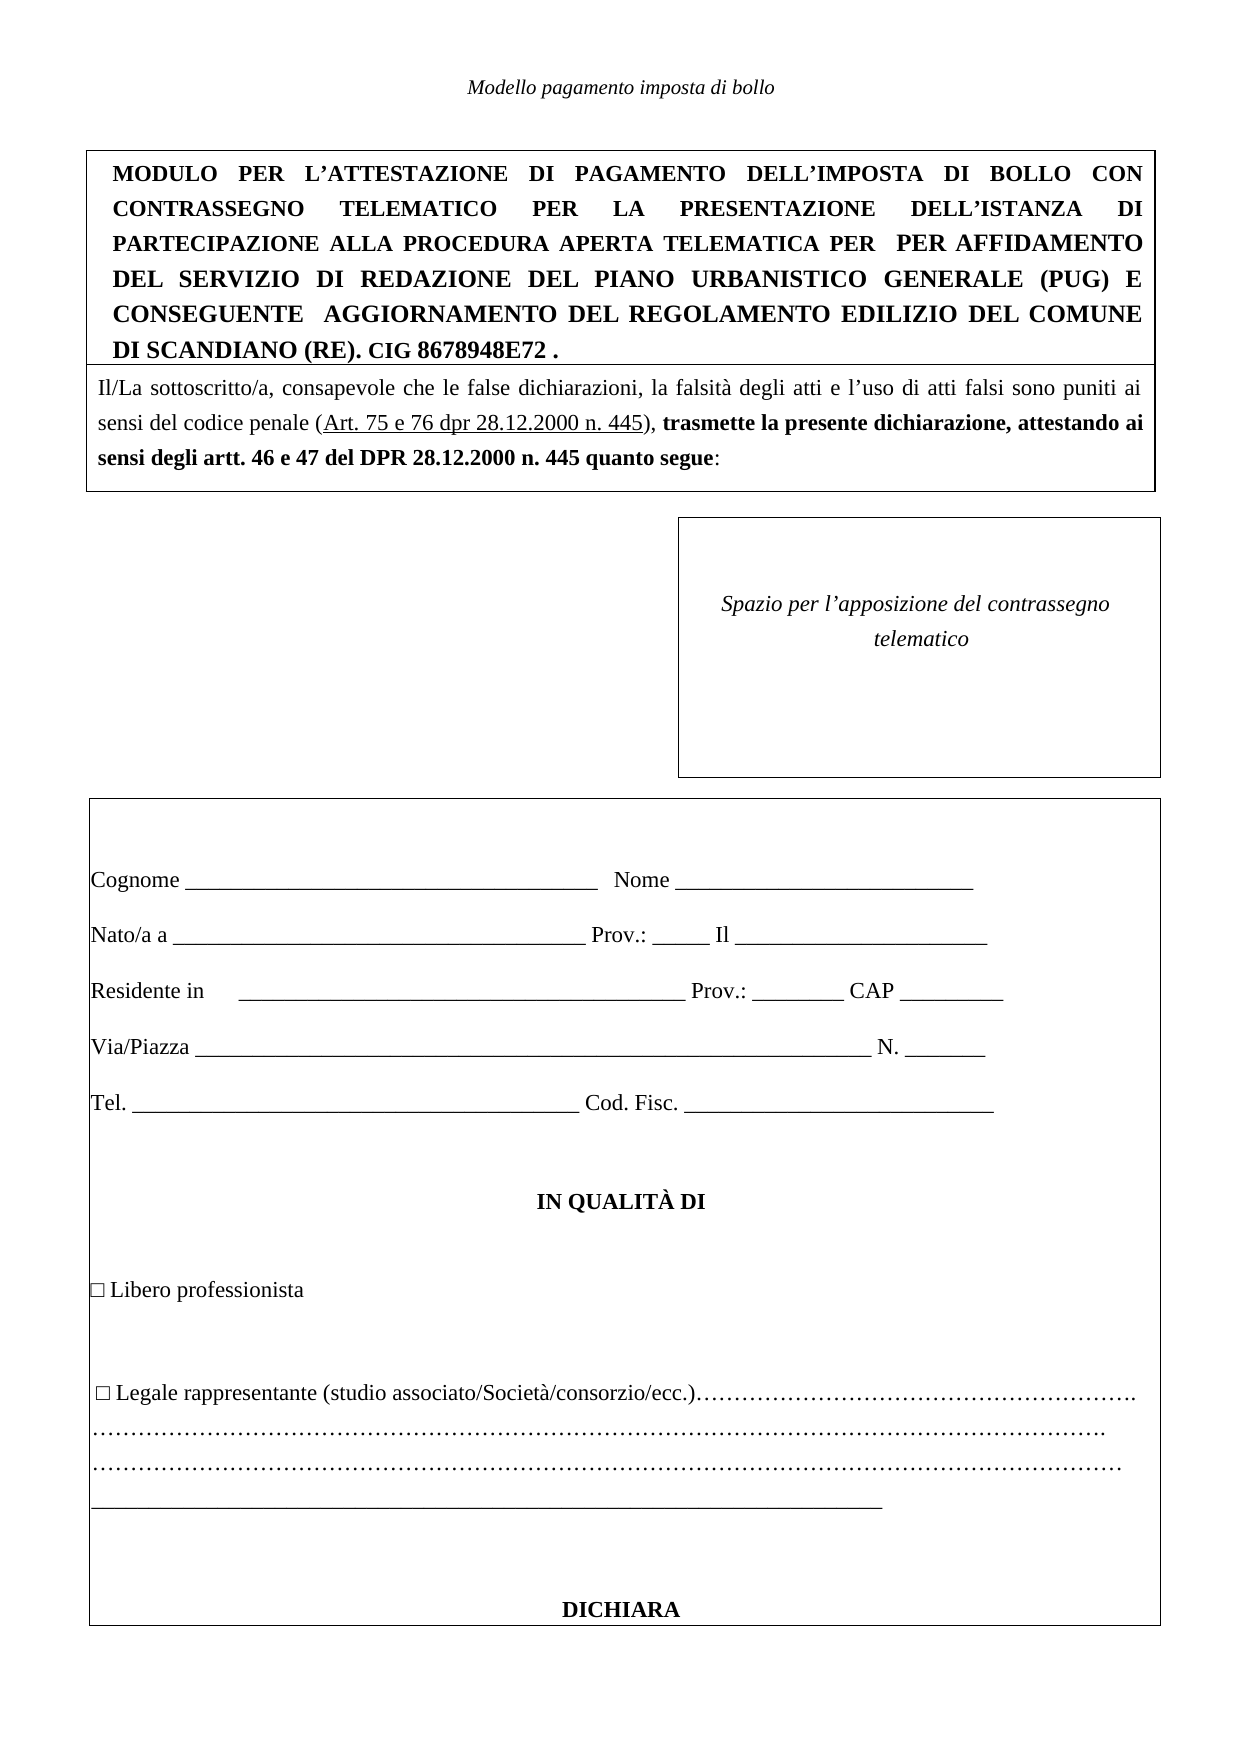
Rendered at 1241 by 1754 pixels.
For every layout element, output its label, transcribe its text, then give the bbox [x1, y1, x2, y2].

text □ Legale rappresentante (studio associato/Società/consorzio/ecc.)…………………………………………………. ……………………………………………………………………………………………………………………. ………………………………………………………………………………………………………………………_____________________________________________________________________ [90, 1366, 1160, 1511]
table_cell Il/La sottoscritto/a, consapevole che le false dichiarazioni, la falsità degli atti e l’uso di atti falsi sono puniti ai sensi del codice penale (Art. 75 e 76 dpr 28.12.2000 n. 445), trasmette la presente dichiarazione, attestando ai sensi degli artt. 46 e 47 del DPR 28.12.2000 n. 445 quanto segue: [87, 365, 1154, 491]
text Cognome ____________________________________ Nome __________________________ [90, 854, 1160, 892]
text DICHIARA [90, 1584, 1160, 1625]
table_header MODULO PER L’ATTESTAZIONE DI PAGAMENTO DELL’IMPOSTA DI BOLLO CON CONTRASSEGNO TELEMATICO PER LA PRESENTAZIONE DELL’ISTANZA DI PARTECIPAZIONE ALLA PROCEDURA APERTA TELEMATICA PER PER AFFIDAMENTO DEL SERVIZIO DI REDAZIONE DEL PIANO URBANISTICO GENERALE (PUG) E CONSEGUENTE AGGIORNAMENTO DEL REGOLAMENTO EDILIZIO DEL COMUNE DI SCANDIANO (RE). CIG 8678948E72 . [87, 151, 1154, 363]
text Residente in _______________________________________ Prov.: ________ CAP _________ [90, 965, 1160, 1004]
text Via/Piazza ___________________________________________________________ N. _______ [90, 1021, 1160, 1059]
text Tel. _______________________________________ Cod. Fisc. ___________________________ [90, 1077, 1160, 1115]
text Nato/a a ____________________________________ Prov.: _____ Il ______________________ [90, 909, 1160, 948]
text Spazio per l’apposizione del contrassegno telematico [679, 578, 1160, 652]
text IN QUALITÀ DI [90, 1185, 1160, 1214]
text □ Libero professionista [90, 1264, 1160, 1303]
